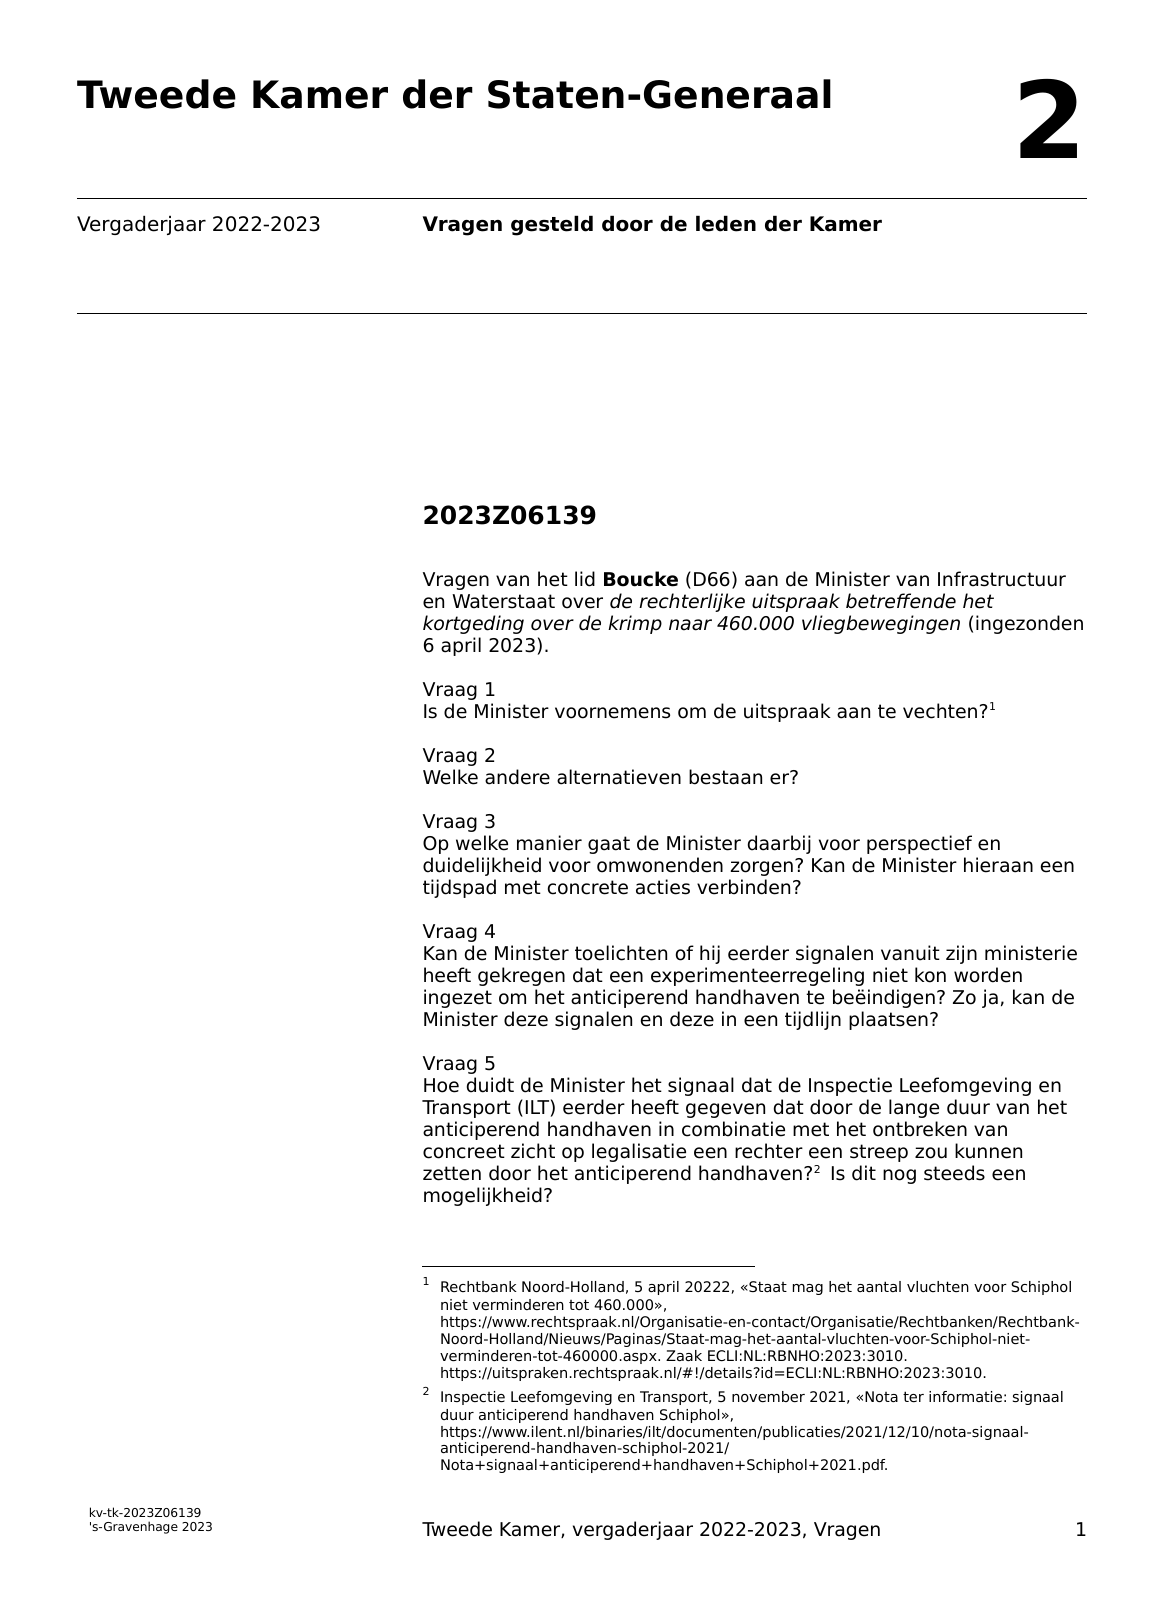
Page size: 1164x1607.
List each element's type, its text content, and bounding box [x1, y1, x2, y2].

text Inspectie Leefomgeving en Transport, 5 november 2021, «Nota ter informatie: signaal duur anticiperend handhaven Schiphol», https://www.ilent.nl/binaries/ilt/documenten/publicaties/2021/12/10/nota-signaal-anticiperend-handhaven-schiphol-2021/Nota+signaal+anticiperend+handhaven+Schiphol+2021.pdf. [422, 1385, 1087, 1474]
text Rechtbank Noord-Holland, 5 april 20222, «Staat mag het aantal vluchten voor Schiphol niet verminderen tot 460.000», https://www.rechtspraak.nl/Organisatie-en-contact/Organisatie/Rechtbanken/Rechtbank-Noord-Holland/Nieuws/Paginas/Staat-mag-het-aantal-vluchten-voor-Schiphol-niet-verminderen-tot-460000.aspx. Zaak ECLI:NL:RBNHO:2023:3010. https://uitspraken.rechtspraak.nl/#!/details?id=ECLI:NL:RBNHO:2023:3010. [422, 1275, 1087, 1382]
table_cell Vragen gesteld door de leden der Kamer [422, 199, 1087, 313]
text 's-Gravenhage 2023 [88, 1520, 323, 1534]
table_header 2 [886, 59, 1087, 198]
text Vragen van het lid Boucke (D66) aan de Minister van Infrastructuur en Waterstaat over de rechterlijke uitspraak betreffende het kortgeding over de krimp naar 460.000 vliegbewegingen (ingezonden 6 april 2023). [422, 569, 1087, 657]
text Welke andere alternatieven bestaan er? [422, 767, 1087, 789]
text Kan de Minister toelichten of hij eerder signalen vanuit zijn ministerie heeft gekregen dat een experimenteerregeling niet kon worden ingezet om het anticiperend handhaven te beëindigen? Zo ja, kan de Minister deze signalen en deze in een tijdlijn plaatsen? [422, 943, 1087, 1031]
text kv-tk-2023Z06139 [88, 1506, 323, 1520]
text Vraag 3 [422, 811, 1087, 833]
text Vraag 4 [422, 921, 1087, 943]
text Vraag 1 [422, 679, 1087, 701]
text 2023Z06139 [422, 501, 1087, 531]
table_cell Vergaderjaar 2022-2023 [77, 199, 422, 313]
text Vraag 2 [422, 745, 1087, 767]
text Vraag 5 [422, 1053, 1087, 1075]
text Hoe duidt de Minister het signaal dat de Inspectie Leefomgeving en Transport (ILT) eerder heeft gegeven dat door de lange duur van het anticiperend handhaven in combinatie met het ontbreken van concreet zicht op legalisatie een rechter een streep zou kunnen zetten door het anticiperend handhaven? Is dit nog steeds een mogelijkheid? [422, 1075, 1087, 1207]
text Op welke manier gaat de Minister daarbij voor perspectief en duidelijkheid voor omwonenden zorgen? Kan de Minister hieraan een tijdspad met concrete acties verbinden? [422, 833, 1087, 899]
text Is de Minister voornemens om de uitspraak aan te vechten? [422, 701, 1087, 723]
table_header Tweede Kamer der Staten-Generaal [77, 59, 886, 198]
